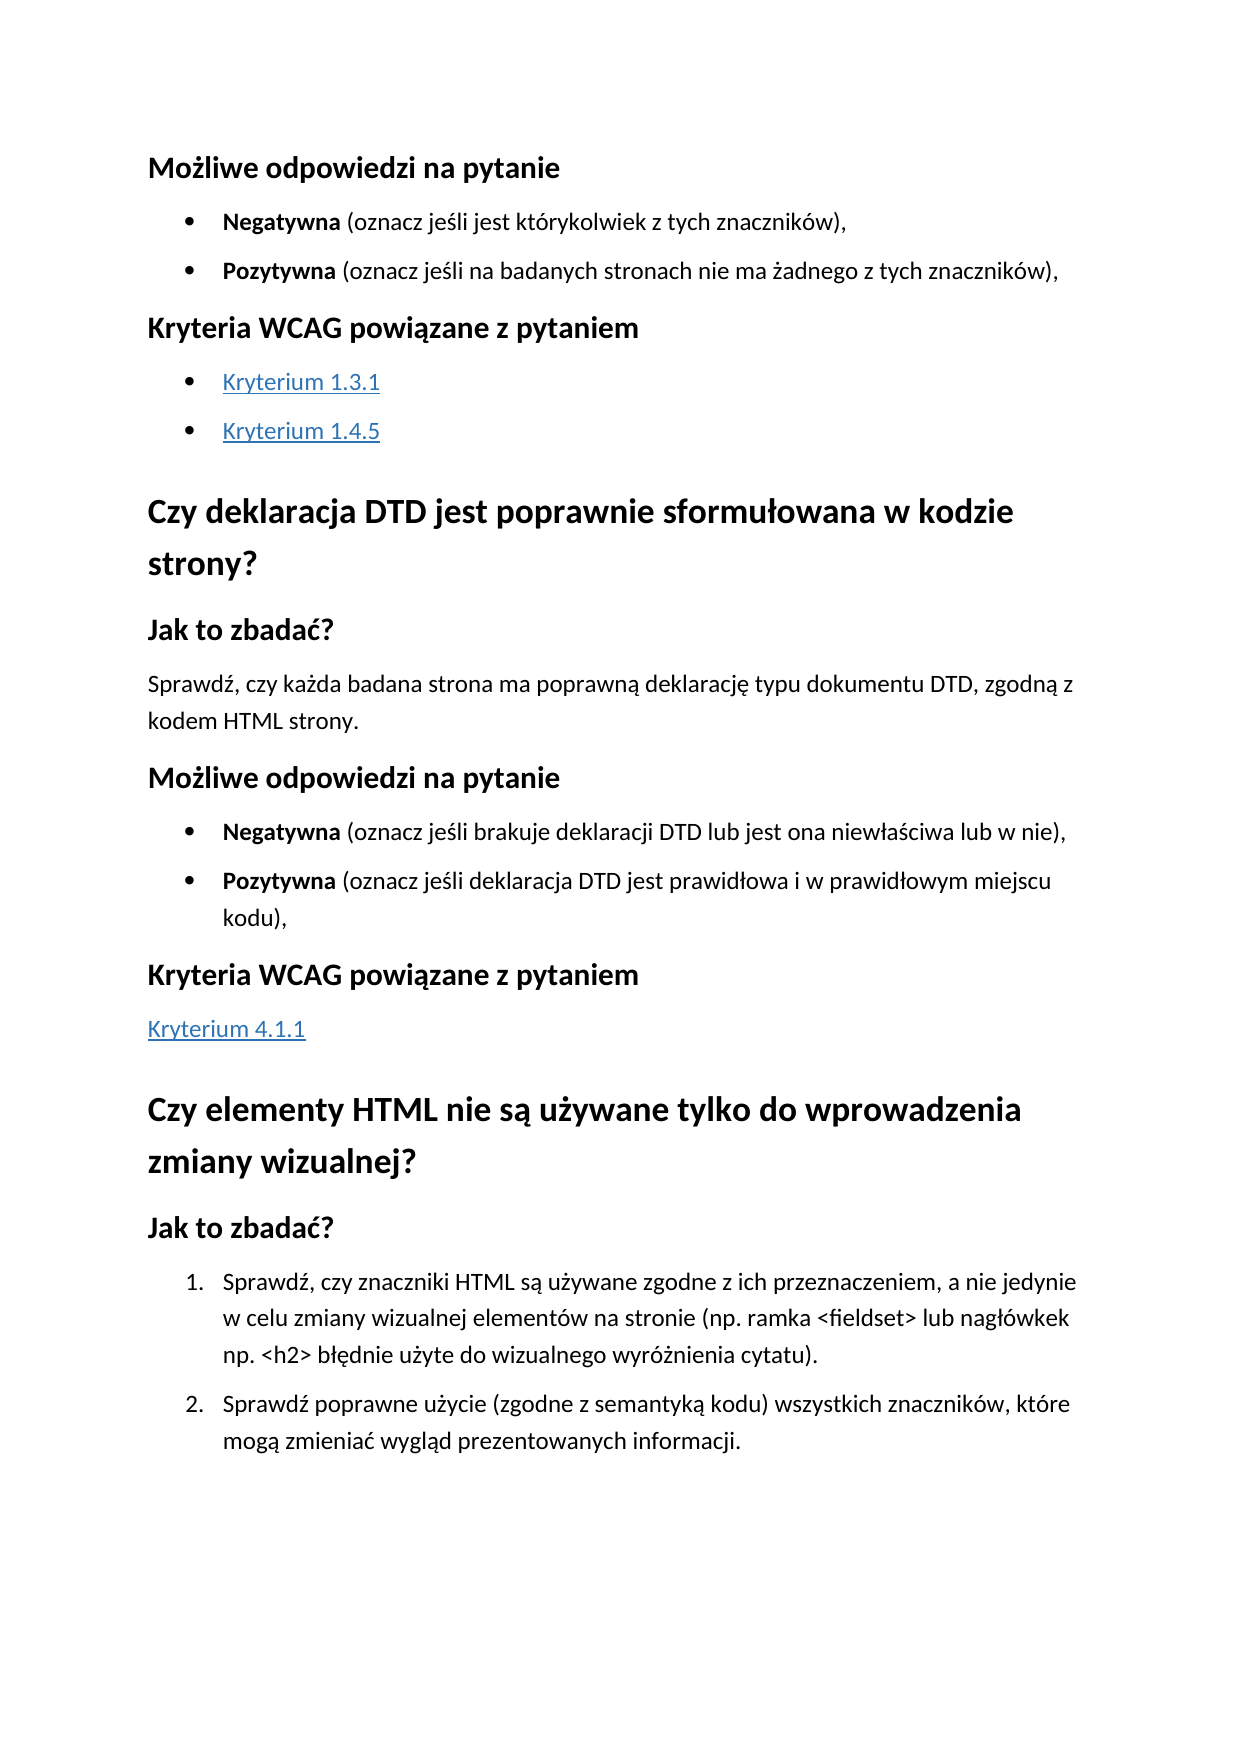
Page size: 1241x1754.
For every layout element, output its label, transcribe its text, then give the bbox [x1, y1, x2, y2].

subtitle Możliwe odpowiedzi na pytanie [148, 148, 1092, 186]
list Pozytywna (oznacz jeśli deklaracja DTD jest prawidłowa i w prawidłowym miejscu kodu), [185, 865, 1092, 932]
text Kryterium 4.1.1 [148, 1013, 1092, 1044]
list Negatywna (oznacz jeśli jest którykolwiek z tych znaczników), [185, 206, 1092, 236]
list Kryterium 1.4.5 [185, 416, 1092, 446]
list Negatywna (oznacz jeśli brakuje deklaracji DTD lub jest ona niewłaściwa lub w nie), [185, 816, 1092, 847]
list Kryterium 1.3.1 [185, 366, 1092, 397]
list Sprawdź poprawne użycie (zgodne z semantyką kodu) wszystkich znaczników, które mogą zmieniać wygląd prezentowanych informacji. [185, 1388, 1092, 1455]
list Sprawdź, czy znaczniki HTML są używane zgodne z ich przeznaczeniem, a nie jedynie w celu zmiany wizualnej elementów na stronie (np. ramka <fieldset> lub nagłówkek np. <h2> błędnie użyte do wizualnego wyróżnienia cytatu). [185, 1266, 1092, 1370]
subtitle Kryteria WCAG powiązane z pytaniem [148, 308, 1092, 346]
subtitle Kryteria WCAG powiązane z pytaniem [148, 955, 1092, 993]
subtitle Czy elementy HTML nie są używane tylko do wprowadzenia zmiany wizualnej? [148, 1087, 1092, 1182]
list Pozytywna (oznacz jeśli na badanych stronach nie ma żadnego z tych znaczników), [185, 255, 1092, 286]
subtitle Czy deklaracja DTD jest poprawnie sformułowana w kodzie strony? [148, 489, 1092, 585]
text Sprawdź, czy każda badana strona ma poprawną deklarację typu dokumentu DTD, zgodną z kodem HTML strony. [148, 668, 1092, 735]
subtitle Jak to zbadać? [148, 1208, 1092, 1246]
subtitle Jak to zbadać? [148, 610, 1092, 648]
subtitle Możliwe odpowiedzi na pytanie [148, 758, 1092, 796]
